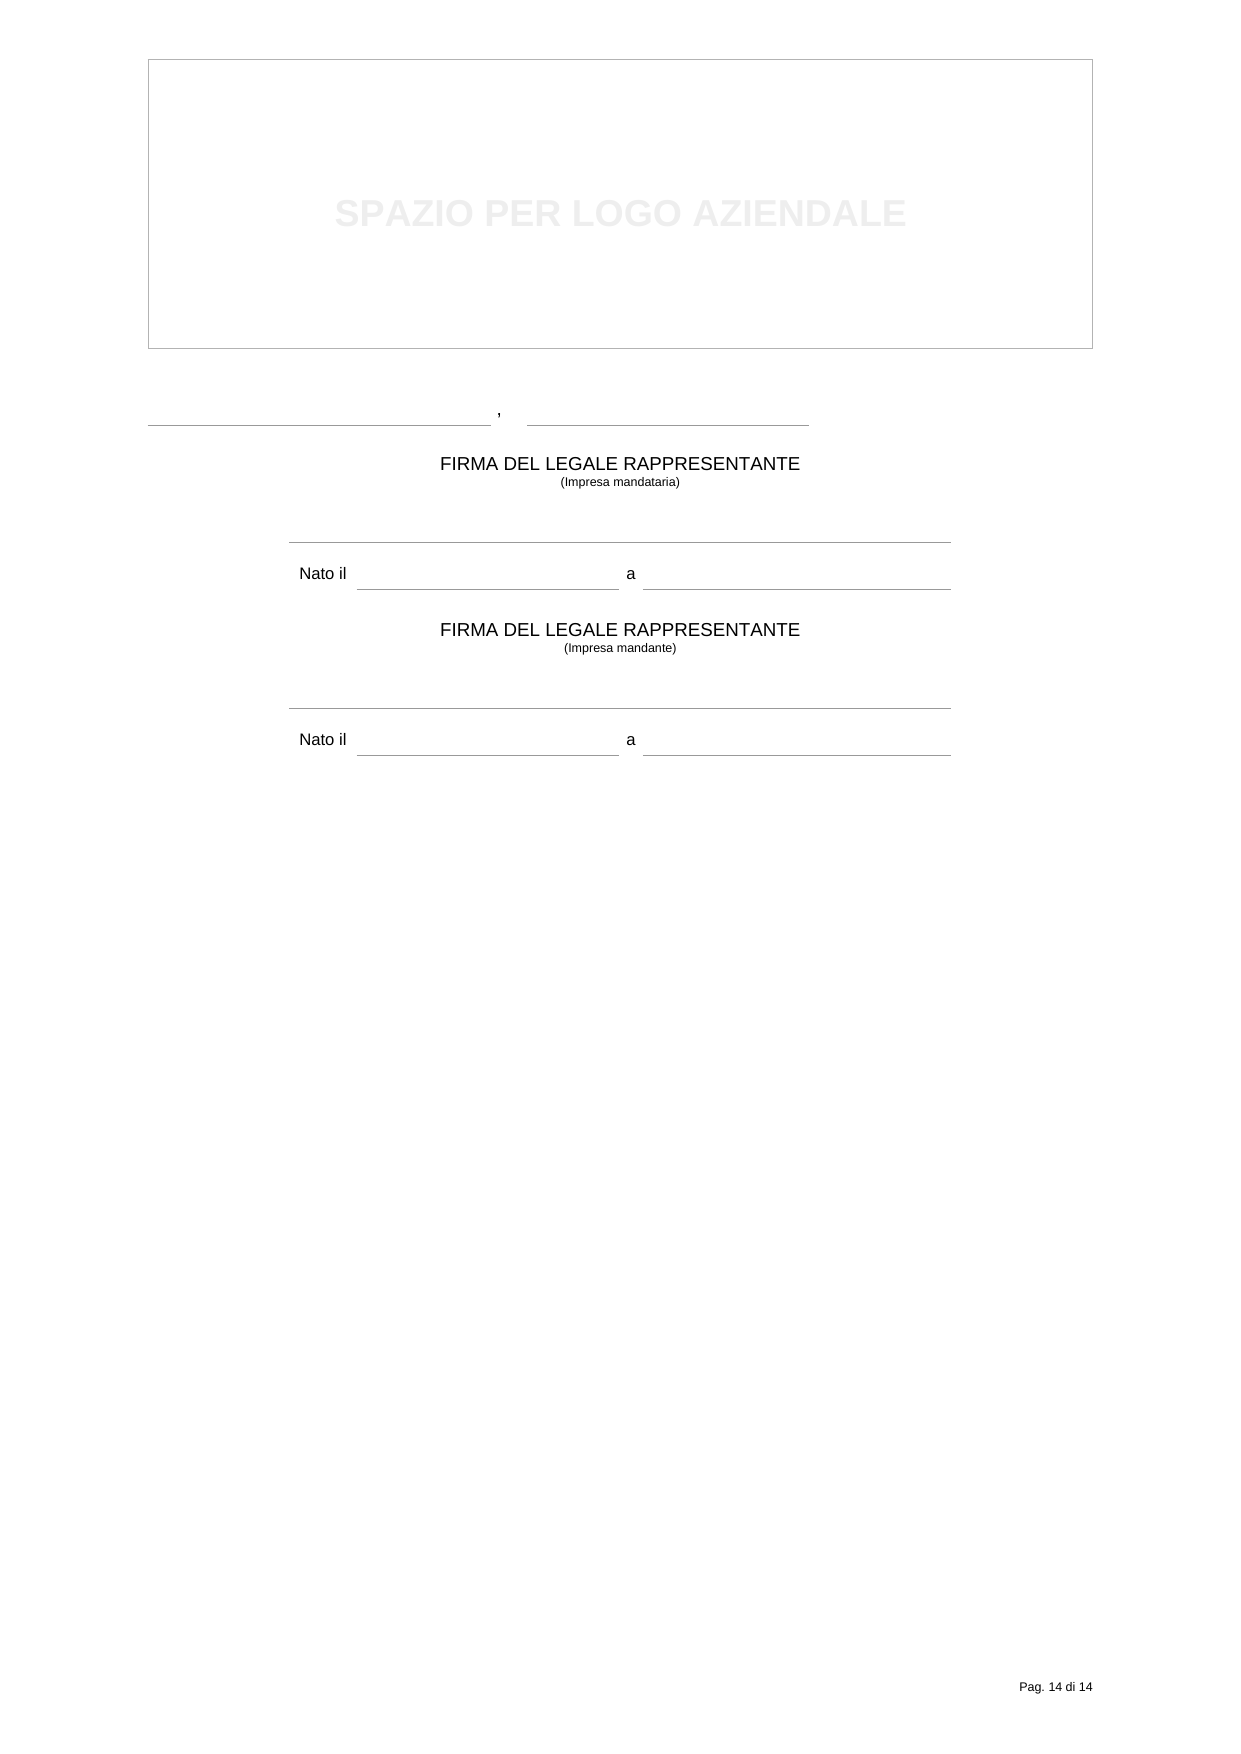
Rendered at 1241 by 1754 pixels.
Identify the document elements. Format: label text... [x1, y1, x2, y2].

table_cell Nato il [289, 543, 357, 589]
table_header FIRMA DEL LEGALE RAPPRESENTANTE (Impresa mandataria) [289, 447, 951, 494]
table_header , [491, 378, 527, 425]
table_cell [643, 543, 951, 589]
table_cell [289, 660, 951, 708]
table_cell [289, 494, 951, 542]
table_header FIRMA DEL LEGALE RAPPRESENTANTE (Impresa mandante) [289, 613, 951, 660]
table_header [148, 378, 491, 425]
table_cell a [619, 709, 643, 755]
table_cell Nato il [289, 709, 357, 755]
table_cell [357, 709, 619, 755]
table_cell a [619, 543, 643, 589]
table_cell [357, 543, 619, 589]
table_cell [643, 709, 951, 755]
table_header [527, 378, 809, 425]
